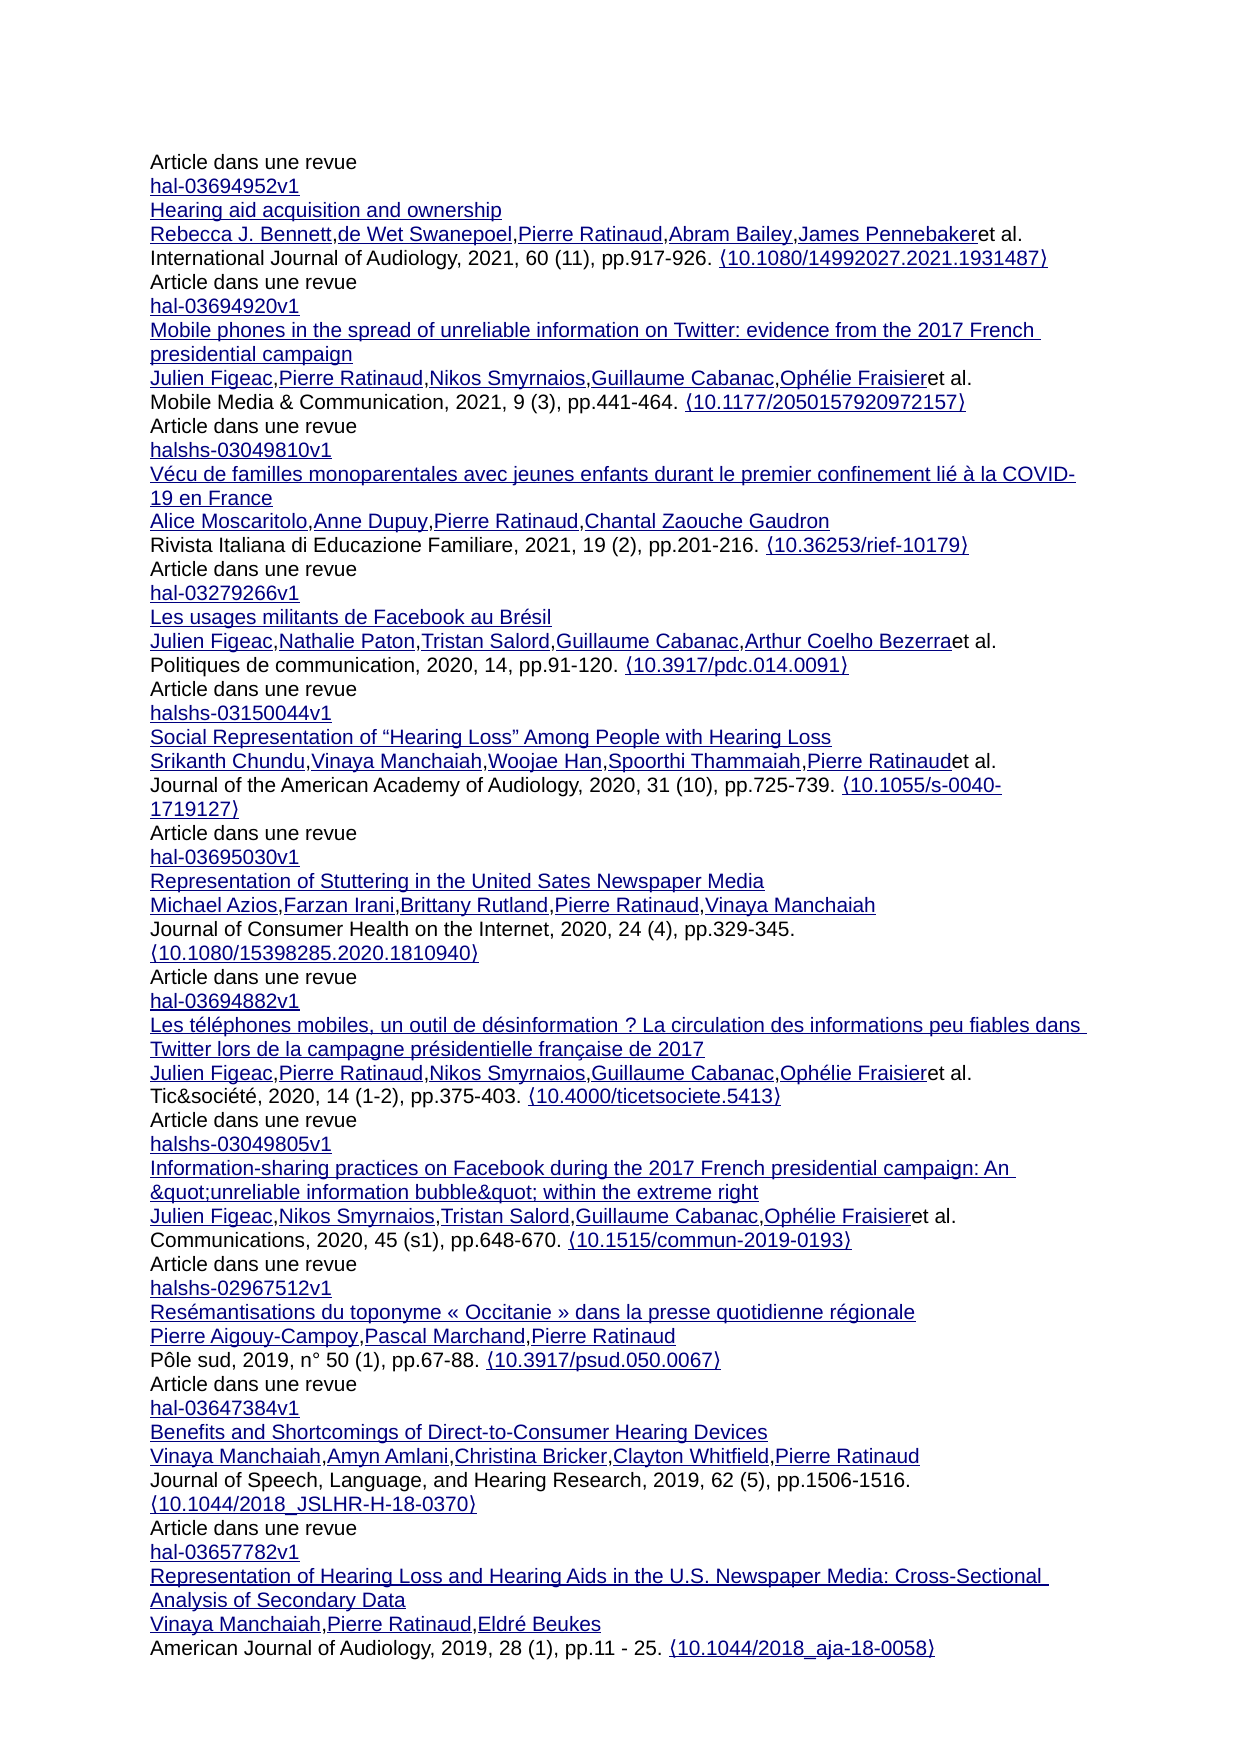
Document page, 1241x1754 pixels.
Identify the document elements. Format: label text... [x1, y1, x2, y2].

table_cell Representation of Hearing Loss and Hearing Aids in the U.S. Newspaper Media: Cross-Sectional Analysis of Secondary Data Vinaya Manchaiah,Pierre Ratinaud,Eldré Beukes American Journal of Audiology, 2019, 28 (1), pp.11 - 25. ⟨10.1044/2018_aja-18-0058⟩ [150, 1564, 1090, 1659]
table_cell Vécu de familles monoparentales avec jeunes enfants durant le premier confinement lié à la COVID-19 en France Alice Moscaritolo,Anne Dupuy,Pierre Ratinaud,Chantal Zaouche Gaudron Rivista Italiana di Educazione Familiare, 2021, 19 (2), pp.201-216. ⟨10.36253/rief-10179⟩ Article dans une revue hal-03279266v1 [150, 461, 1090, 605]
table_cell Information-sharing practices on Facebook during the 2017 French presidential campaign: An &quot;unreliable information bubble&quot; within the extreme right Julien Figeac,Nikos Smyrnaios,Tristan Salord,Guillaume Cabanac,Ophélie Fraisieret al. Communications, 2020, 45 (s1), pp.648-670. ⟨10.1515/commun-2019-0193⟩ Article dans une revue halshs-02967512v1 [150, 1156, 1090, 1300]
table_cell Resémantisations du toponyme « Occitanie » dans la presse quotidienne régionale Pierre Aigouy-Campoy,Pascal Marchand,Pierre Ratinaud Pôle sud, 2019, n° 50 (1), pp.67-88. ⟨10.3917/psud.050.0067⟩ Article dans une revue hal-03647384v1 [150, 1300, 1090, 1420]
table_cell Hearing aid acquisition and ownership Rebecca J. Bennett,de Wet Swanepoel,Pierre Ratinaud,Abram Bailey,James Pennebakeret al. International Journal of Audiology, 2021, 60 (11), pp.917-926. ⟨10.1080/14992027.2021.1931487⟩ Article dans une revue hal-03694920v1 [150, 198, 1090, 318]
table_cell Benefits and Shortcomings of Direct-to-Consumer Hearing Devices Vinaya Manchaiah,Amyn Amlani,Christina Bricker,Clayton Whitfield,Pierre Ratinaud Journal of Speech, Language, and Hearing Research, 2019, 62 (5), pp.1506-1516. ⟨10.1044/2018_JSLHR-H-18-0370⟩ Article dans une revue hal-03657782v1 [150, 1420, 1090, 1563]
table_cell Social Representation of “Hearing Loss” Among People with Hearing Loss Srikanth Chundu,Vinaya Manchaiah,Woojae Han,Spoorthi Thammaiah,Pierre Ratinaudet al. Journal of the American Academy of Audiology, 2020, 31 (10), pp.725-739. ⟨10.1055/s-0040-1719127⟩ Article dans une revue hal-03695030v1 [150, 725, 1090, 869]
table_cell Representation of Stuttering in the United Sates Newspaper Media Michael Azios,Farzan Irani,Brittany Rutland,Pierre Ratinaud,Vinaya Manchaiah Journal of Consumer Health on the Internet, 2020, 24 (4), pp.329-345. ⟨10.1080/15398285.2020.1810940⟩ Article dans une revue hal-03694882v1 [150, 869, 1090, 1012]
table_cell Les téléphones mobiles, un outil de désinformation ? La circulation des informations peu fiables dans Twitter lors de la campagne présidentielle française de 2017 Julien Figeac,Pierre Ratinaud,Nikos Smyrnaios,Guillaume Cabanac,Ophélie Fraisieret al. Tic&société, 2020, 14 (1-2), pp.375-403. ⟨10.4000/ticetsociete.5413⟩ Article dans une revue halshs-03049805v1 [150, 1013, 1090, 1156]
table_cell Mobile phones in the spread of unreliable information on Twitter: evidence from the 2017 French presidential campaign Julien Figeac,Pierre Ratinaud,Nikos Smyrnaios,Guillaume Cabanac,Ophélie Fraisieret al. Mobile Media & Communication, 2021, 9 (3), pp.441-464. ⟨10.1177/2050157920972157⟩ Article dans une revue halshs-03049810v1 [150, 318, 1090, 461]
table_cell Les usages militants de Facebook au Brésil Julien Figeac,Nathalie Paton,Tristan Salord,Guillaume Cabanac,Arthur Coelho Bezerraet al. Politiques de communication, 2020, 14, pp.91-120. ⟨10.3917/pdc.014.0091⟩ Article dans une revue halshs-03150044v1 [150, 605, 1090, 725]
table_cell Article dans une revue hal-03694952v1 [150, 150, 1090, 198]
